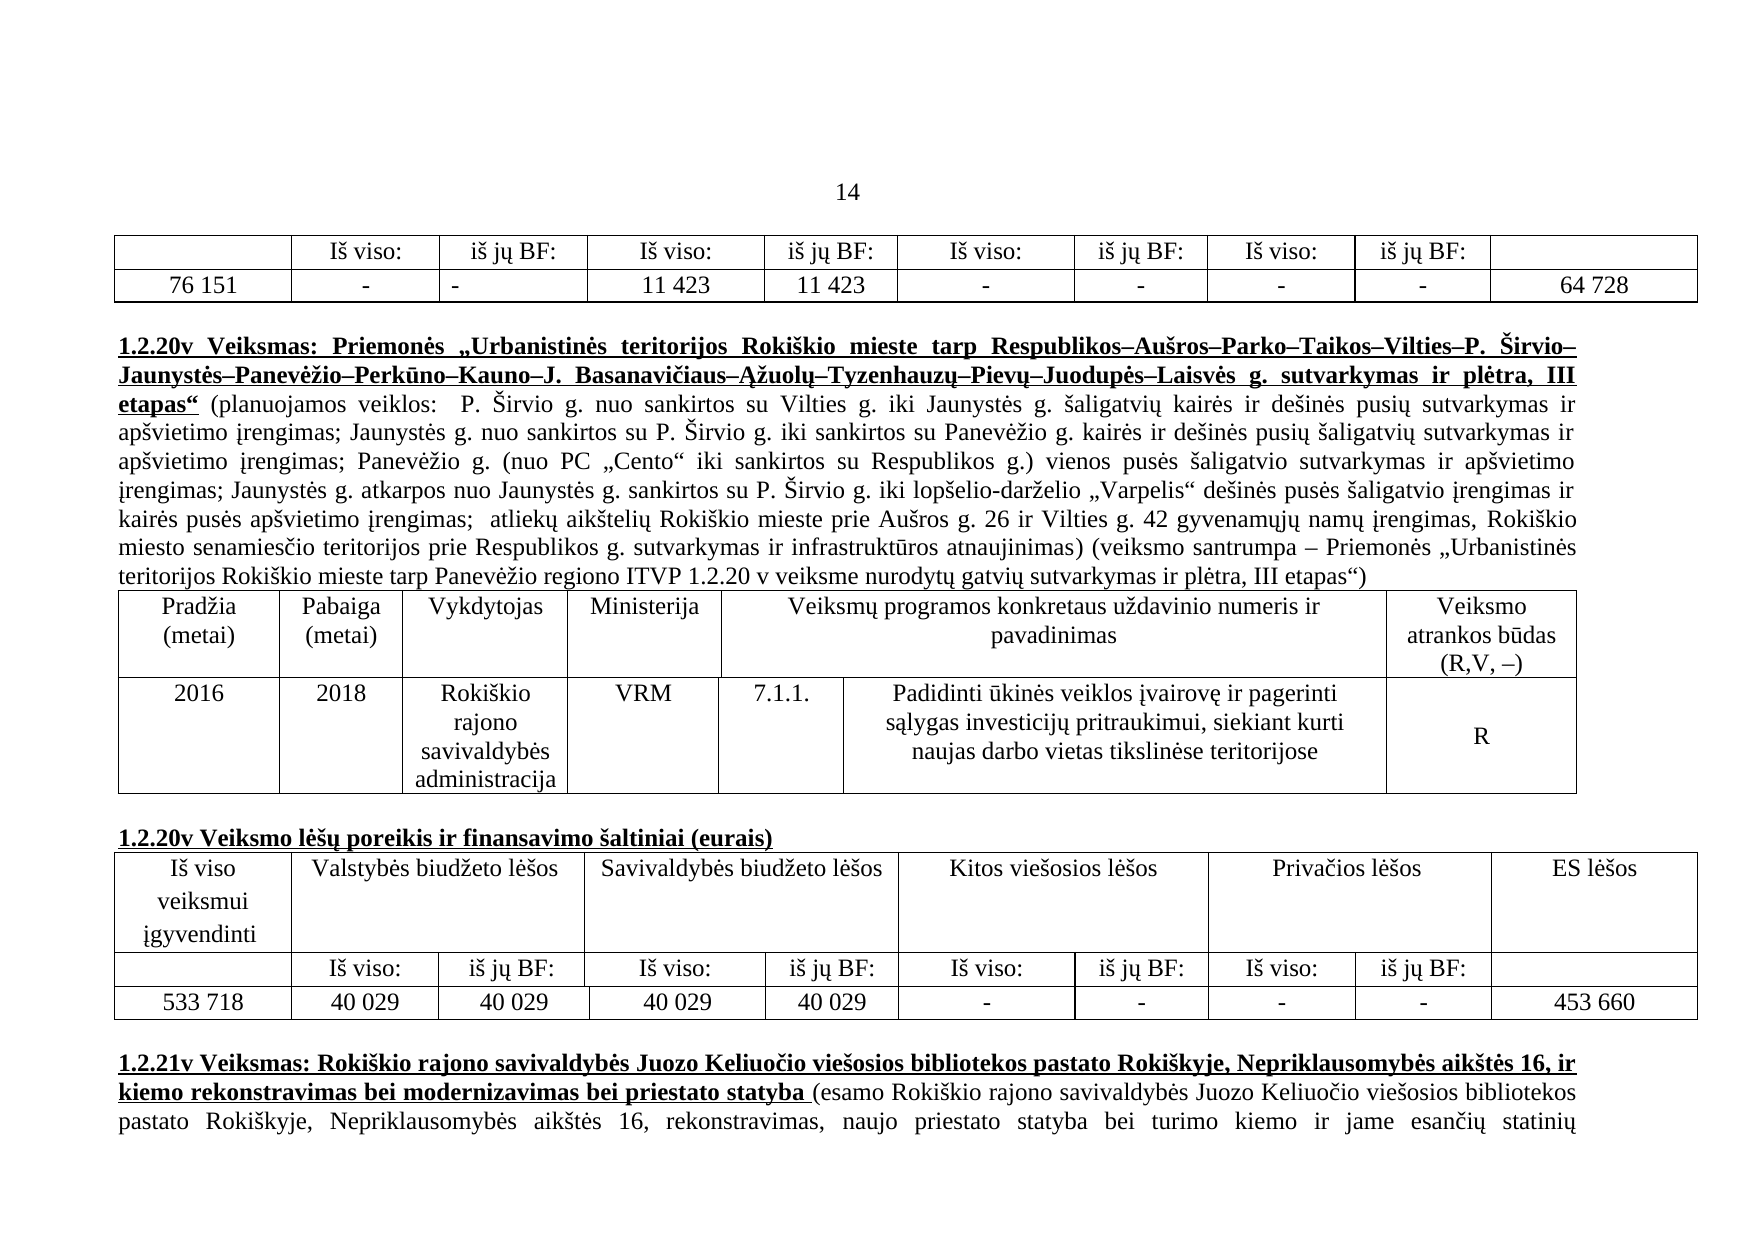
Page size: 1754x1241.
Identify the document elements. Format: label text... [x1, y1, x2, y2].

table_cell Iš viso: [292, 236, 439, 269]
table_cell 11 423 [588, 270, 764, 301]
table_cell - [440, 270, 587, 301]
table_cell - [292, 270, 439, 301]
table_cell iš jų BF: [1076, 953, 1208, 986]
text Jaunystės–Panevėžio–Perkūno–Kauno–J. Basanavičiaus–Ąžuolų–Tyzenhauzų–Pievų–Juodupės–Laisvės g. sutvarkymas ir plėtra, III [118, 358, 1577, 385]
table_cell [1492, 953, 1697, 986]
table_header Iš viso veiksmui įgyvendinti [115, 853, 291, 952]
text 1.2.20v Veiksmas: Priemonės „Urbanistinės teritorijos Rokiškio mieste tarp Respublikos–Aušros–Parko–Taikos–Vilties–P. Širvio– [118, 331, 1577, 356]
table_header Privačios lėšos [1209, 853, 1491, 952]
table_cell Iš viso: [588, 236, 764, 269]
table_cell [115, 236, 291, 269]
table_header Kitos viešosios lėšos [899, 853, 1208, 952]
text etapas“ (planuojamos veiklos: P. Širvio g. nuo sankirtos su Vilties g. iki Jaunystės g. šaligatvių kairės ir dešinės pusių sutvarkymas ir apšvietimo įrengimas; Jaunystės g. nuo sankirtos su P. Širvio g. iki sankirtos su Panevėžio g. kairės ir dešinės pusių šaligatvių sutvarkymas ir apšvietimo įrengimas; Panevėžio g. (nuo PC „Cento“ iki sankirtos su Respublikos g.) vienos pusės šaligatvio sutvarkymas ir apšvietimo įrengimas; Jaunystės g. atkarpos nuo Jaunystės g. sankirtos su P. Širvio g. iki lopšelio-darželio „Varpelis“ dešinės pusės šaligatvio įrengimas ir kairės pusės apšvietimo įrengimas; atliekų aikštelių Rokiškio mieste prie Aušros g. 26 ir Vilties g. 42 gyvenamųjų namų įrengimas, Rokiškio miesto senamiesčio teritorijos prie Respublikos g. sutvarkymas ir infrastruktūros atnaujinimas) (veiksmo santrumpa – Priemonės „Urbanistinės teritorijos Rokiškio mieste tarp Panevėžio regiono ITVP 1.2.20 v veiksme nurodytų gatvių sutvarkymas ir plėtra, III etapas“) [118, 386, 1577, 590]
table_cell 40 029 [766, 987, 898, 1018]
table_cell 2018 [280, 678, 402, 793]
table_header Veiksmų programos konkretaus uždavinio numeris ir pavadinimas [722, 591, 1386, 677]
table_cell 11 423 [765, 270, 897, 301]
table_cell iš jų BF: [1356, 953, 1491, 986]
table_cell - [1356, 987, 1491, 1018]
table_cell 2016 [119, 678, 279, 793]
table_cell 40 029 [292, 987, 438, 1018]
table_header Ministerija [568, 591, 721, 677]
table_cell - [899, 987, 1074, 1018]
table_cell iš jų BF: [1356, 236, 1490, 269]
table_cell R [1387, 678, 1576, 793]
text kiemo rekonstravimas bei modernizavimas bei priestato statyba (esamo Rokiškio rajono savivaldybės Juozo Keliuočio viešosios bibliotekos pastato Rokiškyje, Nepriklausomybės aikštės 16, rekonstravimas, naujo priestato statyba bei turimo kiemo ir jame esančių statinių [118, 1075, 1577, 1134]
table_cell Rokiškio rajono savivaldybės administracija [403, 678, 567, 793]
table_cell VRM [568, 678, 718, 793]
table_cell 533 718 [115, 987, 291, 1018]
text 1.2.21v Veiksmas: Rokiškio rajono savivaldybės Juozo Keliuočio viešosios bibliotekos pastato Rokiškyje, Nepriklausomybės aikštės 16, ir [118, 1048, 1577, 1073]
table_cell iš jų BF: [1075, 236, 1207, 269]
table_cell Iš viso: [1208, 236, 1354, 269]
table_header Vykdytojas [403, 591, 567, 677]
table_cell - [1356, 270, 1490, 301]
table_cell - [1208, 270, 1354, 301]
table_cell iš jų BF: [439, 953, 584, 986]
table_cell - [898, 270, 1074, 301]
table_header Veiksmo atrankos būdas (R,V, –) [1387, 591, 1576, 677]
table_header Savivaldybės biudžeto lėšos [585, 853, 898, 952]
table_cell Padidinti ūkinės veiklos įvairovę ir pagerinti sąlygas investicijų pritraukimui, siekiant kurti naujas darbo vietas tikslinėse teritorijose [844, 678, 1386, 793]
table_header Valstybės biudžeto lėšos [292, 853, 584, 952]
table_cell 7.1.1. [719, 678, 843, 793]
table_cell 40 029 [590, 987, 765, 1018]
table_cell Iš viso: [1209, 953, 1355, 986]
table_cell 76 151 [115, 270, 291, 301]
table_cell iš jų BF: [765, 236, 897, 269]
table_cell iš jų BF: [440, 236, 587, 269]
table_header Pabaiga (metai) [280, 591, 402, 677]
table_cell iš jų BF: [766, 953, 898, 986]
table_header Pradžia (metai) [119, 591, 279, 677]
table_cell 40 029 [439, 987, 589, 1018]
table_header ES lėšos [1492, 853, 1697, 952]
table_cell [115, 953, 291, 986]
table_cell Iš viso: [898, 236, 1074, 269]
table_cell Iš viso: [585, 953, 765, 986]
table_cell 453 660 [1492, 987, 1697, 1018]
table_cell 64 728 [1491, 270, 1697, 301]
table_cell [1491, 236, 1697, 269]
text 1.2.20v Veiksmo lėšų poreikis ir finansavimo šaltiniai (eurais) [118, 823, 1577, 852]
table_cell Iš viso: [292, 953, 438, 986]
table_cell - [1075, 270, 1207, 301]
table_cell - [1076, 987, 1208, 1018]
table_cell Iš viso: [899, 953, 1074, 986]
table_cell - [1209, 987, 1355, 1018]
